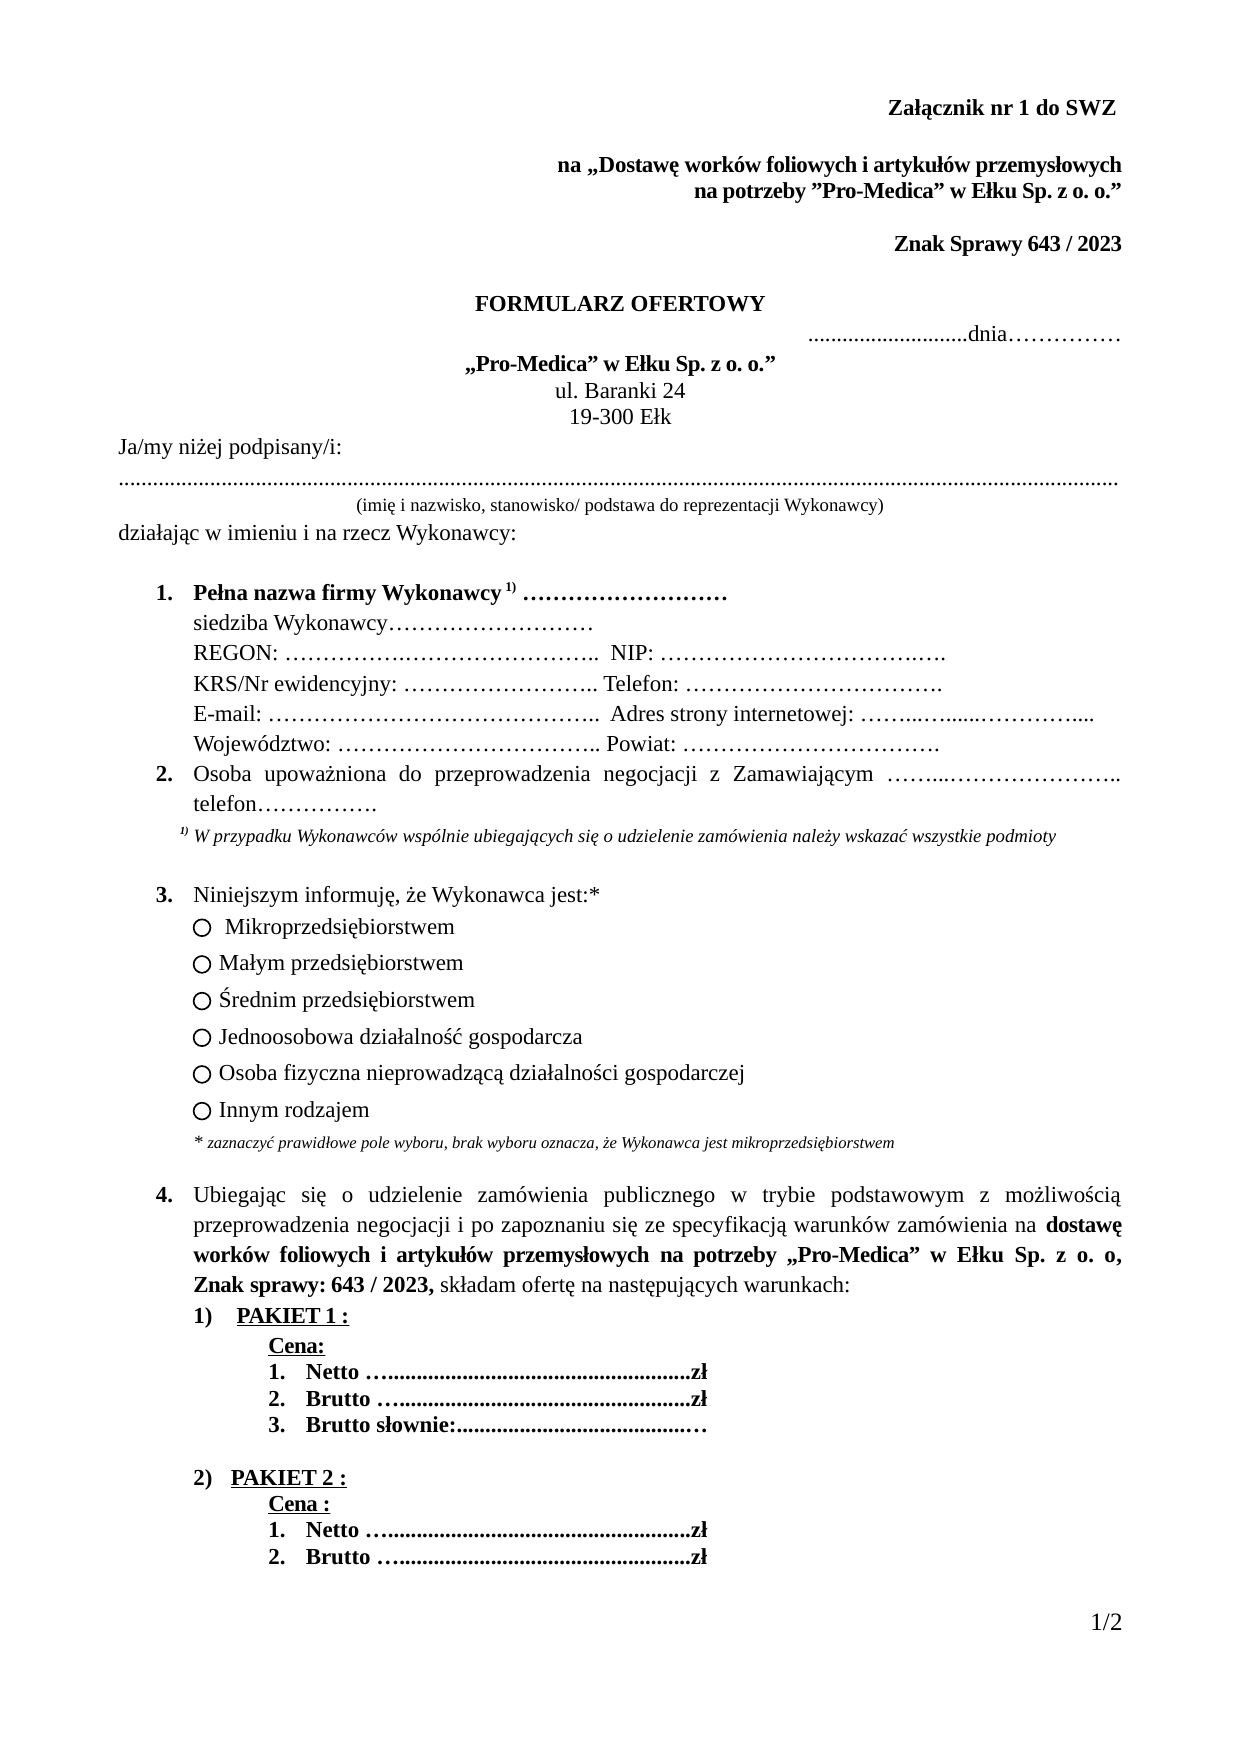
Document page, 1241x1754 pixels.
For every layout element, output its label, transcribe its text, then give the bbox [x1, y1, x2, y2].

text na potrzeby ”Pro-Medica” w Ełku Sp. z o. o.” [118, 177, 1122, 203]
list PAKIET 2 : [193, 1464, 1122, 1490]
list siedziba Wykonawcy……………………… [156, 609, 1122, 636]
text [118, 985, 192, 1017]
list PAKIET 1 : [193, 1302, 1122, 1328]
list Cena: [231, 1332, 1122, 1358]
text Mikroprzedsiębiorstwem [213, 911, 1122, 944]
text „Pro-Medica” w Ełku Sp. z o. o.” [118, 351, 1122, 377]
text FORMULARZ OFERTOWY [118, 290, 1122, 316]
text Innym rodzajem [213, 1095, 1122, 1127]
text 19-300 Ełk [118, 403, 1122, 429]
list Osoba upoważniona do przeprowadzenia negocjacji z Zamawiającym ……...………………….. telefon……………. [156, 760, 1122, 817]
list KRS/Nr ewidencyjny: …………………….. Telefon: ……………………………. [156, 670, 1122, 696]
text działając w imieniu i na rzecz Wykonawcy: [118, 519, 1122, 545]
text (imię i nazwisko, stanowisko/ podstawa do reprezentacji Wykonawcy) [118, 494, 1122, 515]
text 1) W przypadku Wykonawców wspólnie ubiegających się o udzielenie zamówienia należy wskazać wszystkie podmioty [118, 821, 1122, 847]
text [118, 1058, 192, 1091]
text Osoba fizyczna nieprowadzącą działalności gospodarczej [213, 1058, 1122, 1091]
text [118, 948, 192, 981]
list Brutto …...................................................zł [268, 1543, 1122, 1569]
list E-mail: …………………………………….. Adres strony internetowej: ……...…......………….... [156, 700, 1122, 726]
text Małym przedsiębiorstwem [213, 948, 1122, 981]
list Brutto …...................................................zł [268, 1385, 1122, 1411]
text Ja/my niżej podpisany/i: [118, 433, 1122, 460]
text Załącznik nr 1 do SWZ [118, 94, 1122, 120]
list Cena : [231, 1490, 1122, 1516]
text [118, 1021, 192, 1054]
text ............................dnia…………… [118, 320, 1122, 347]
list Netto ….....................................................zł [268, 1358, 1122, 1385]
text [118, 911, 192, 944]
text na „Dostawę worków foliowych i artykułów przemysłowych [118, 151, 1122, 177]
list Województwo: …………………………….. Powiat: ……………………………. [156, 730, 1122, 756]
text Znak Sprawy 643 / 2023 [118, 230, 1122, 256]
list * zaznaczyć prawidłowe pole wyboru, brak wyboru oznacza, że Wykonawca jest mikroprzedsiębiorstwem [156, 1131, 1122, 1153]
text Jednoosobowa działalność gospodarcza [213, 1021, 1122, 1054]
list Netto ….....................................................zł [268, 1516, 1122, 1543]
list Ubiegając się o udzielenie zamówienia publicznego w trybie podstawowym z możliwością przeprowadzenia negocjacji i po zapoznaniu się ze specyfikacją warunków zamówienia na dostawę worków foliowych i artykułów przemysłowych na potrzeby „Pro-Medica” w Ełku Sp. z o. o, Znak sprawy: 643 / 2023, składam ofertę na następujących warunkach: [156, 1181, 1122, 1298]
text ul. Baranki 24 [118, 377, 1122, 403]
list Pełna nazwa firmy Wykonawcy 1) ……………………… [156, 579, 1122, 605]
list REGON: …………….…………………….. NIP: …………………………….…. [156, 639, 1122, 666]
list Niniejszym informuję, że Wykonawca jest:* [156, 881, 1122, 907]
text Średnim przedsiębiorstwem [213, 985, 1122, 1017]
text [118, 1095, 192, 1127]
text ............................................................................................................................................................................... [118, 464, 1122, 490]
list Brutto słownie:........................................… [268, 1411, 1122, 1437]
